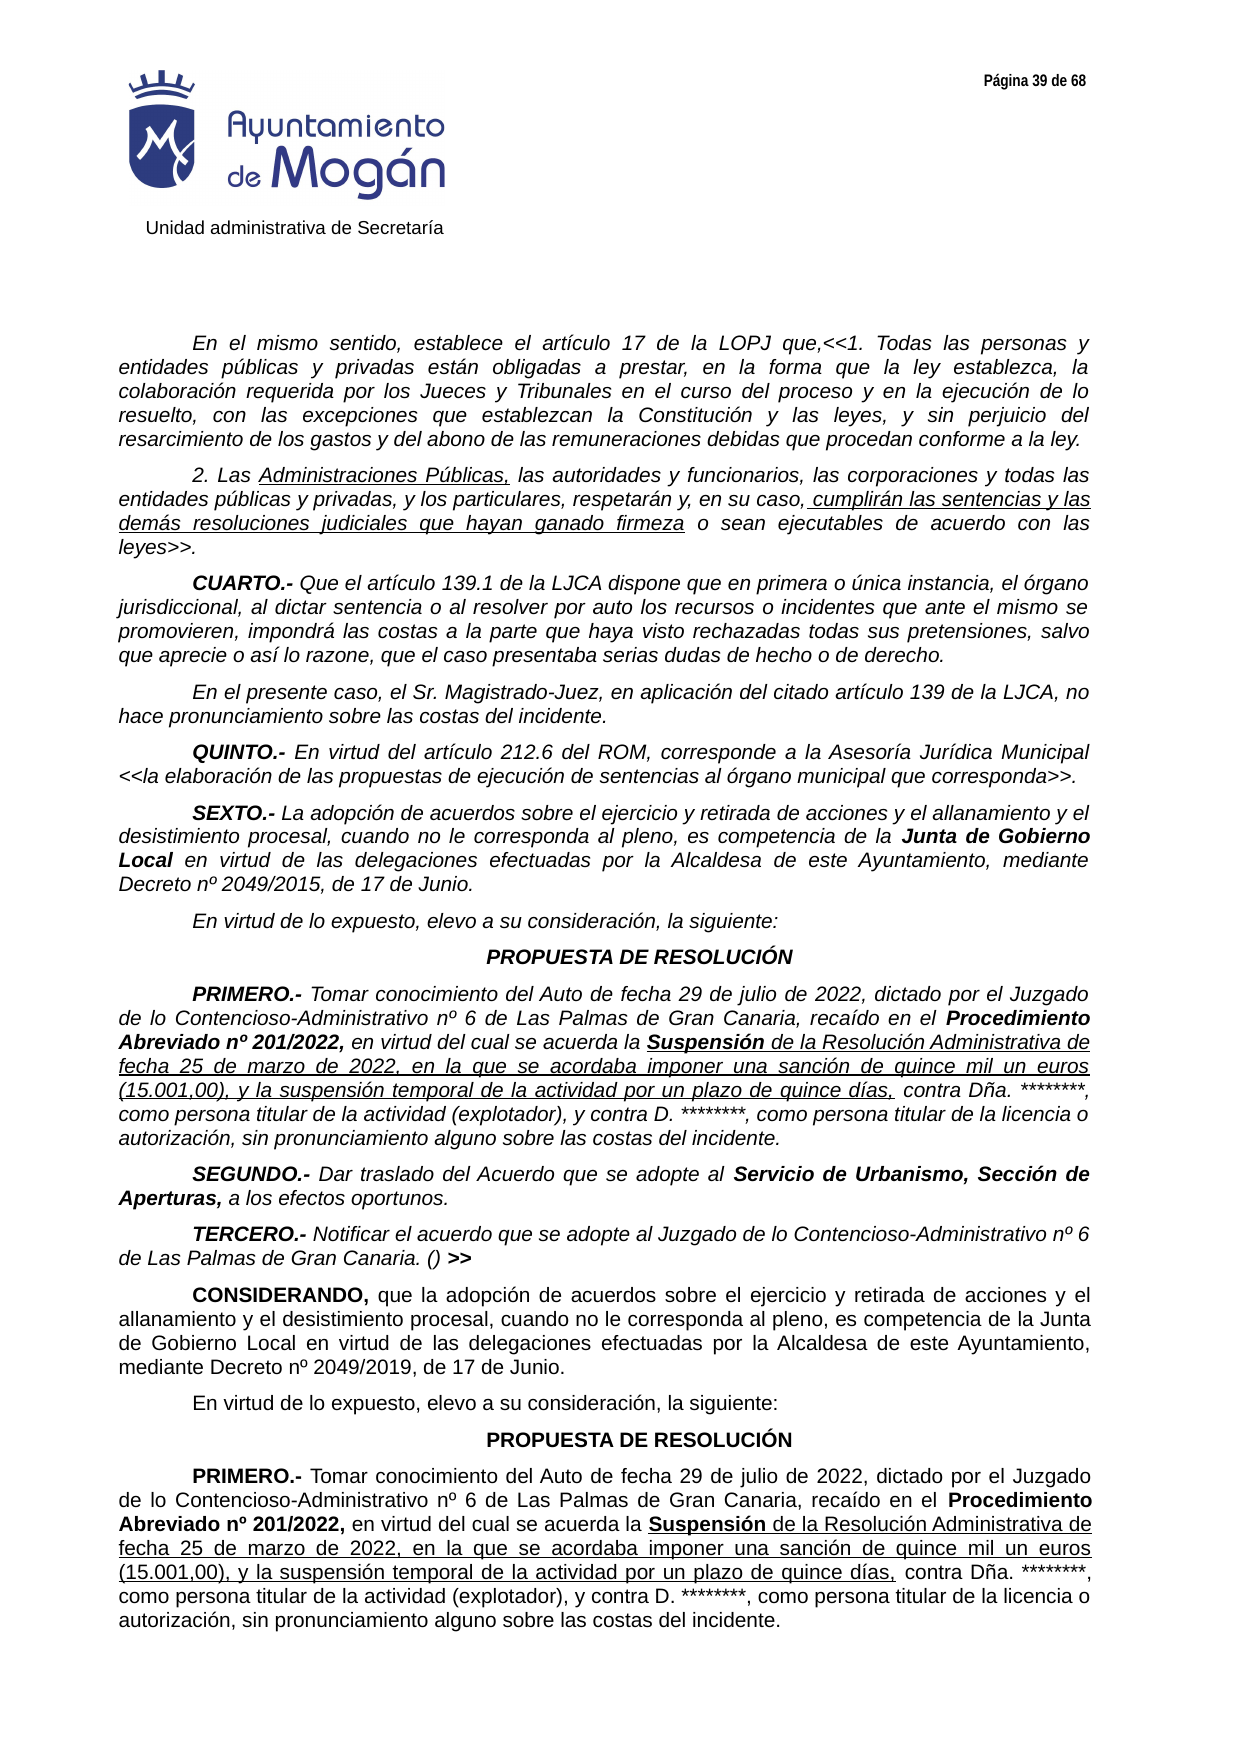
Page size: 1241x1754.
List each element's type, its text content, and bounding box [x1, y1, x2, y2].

text PRIMERO.- Tomar conocimiento del Auto de fecha 29 de julio de 2022, dictado por el Juzgado de lo Contencioso-Administrativo nº 6 de Las Palmas de Gran Canaria, recaído en el Procedimiento Abreviado nº 201/2022, en virtud del cual se acuerda la Suspensión de la Resolución Administrativa de fecha 25 de marzo de 2022, en la que se acordaba imponer una sanción de quince mil un euros [118, 1464, 1092, 1557]
text En virtud de lo expuesto, elevo a su consideración, la siguiente: [118, 1391, 1092, 1415]
text PROPUESTA DE RESOLUCIÓN [118, 1427, 1092, 1451]
text TERCERO.- Notificar el acuerdo que se adopte al Juzgado de lo Contencioso-Administrativo nº 6 de Las Palmas de Gran Canaria. () >> [118, 1222, 1092, 1270]
text QUINTO.- En virtud del artículo 212.6 del ROM, corresponde a la Asesoría Jurídica Municipal <<la elaboración de las propuestas de ejecución de sentencias al órgano municipal que corresponda>>. [118, 740, 1092, 788]
text PROPUESTA DE RESOLUCIÓN [118, 945, 1092, 969]
text En el mismo sentido, establece el artículo 17 de la LOPJ que,<<1. Todas las personas y entidades públicas y privadas están obligadas a prestar, en la forma que la ley establezca, la colaboración requerida por los Jueces y Tribunales en el curso del proceso y en la ejecución de lo resuelto, con las excepciones que establezcan la Constitución y las leyes, y sin perjuicio del resarcimiento de los gastos y del abono de las remuneraciones debidas que procedan conforme a la ley. [118, 331, 1092, 450]
text 2. Las Administraciones Públicas, las autoridades y funcionarios, las corporaciones y todas las entidades públicas y privadas, y los particulares, respetarán y, en su caso, cumplirán las sentencias y las demás resoluciones judiciales que hayan ganado firmeza o sean ejecutables de acuerdo con las leyes>>. [118, 463, 1092, 559]
text En virtud de lo expuesto, elevo a su consideración, la siguiente: [118, 909, 1092, 933]
picture [128, 70, 445, 206]
text (15.001,00), y la suspensión temporal de la actividad por un plazo de quince días, contra Dña. ********, como persona titular de la actividad (explotador), y contra D. ********, como persona titular de la licencia o autorización, sin pronunciamiento alguno sobre las costas del incidente. [118, 1558, 1092, 1632]
text CONSIDERANDO, que la adopción de acuerdos sobre el ejercicio y retirada de acciones y el allanamiento y el desistimiento procesal, cuando no le corresponda al pleno, es competencia de la Junta de Gobierno Local en virtud de las delegaciones efectuadas por la Alcaldesa de este Ayuntamiento, mediante Decreto nº 2049/2019, de 17 de Junio. [118, 1283, 1092, 1378]
text En el presente caso, el Sr. Magistrado-Juez, en aplicación del citado artículo 139 de la LJCA, no hace pronunciamiento sobre las costas del incidente. [118, 679, 1092, 727]
text SEGUNDO.- Dar traslado del Acuerdo que se adopte al Servicio de Urbanismo, Sección de Aperturas, a los efectos oportunos. [118, 1162, 1092, 1210]
text CUARTO.- Que el artículo 139.1 de la LJCA dispone que en primera o única instancia, el órgano jurisdiccional, al dictar sentencia o al resolver por auto los recursos o incidentes que ante el mismo se promovieren, impondrá las costas a la parte que haya visto rechazadas todas sus pretensiones, salvo que aprecie o así lo razone, que el caso presentaba serias dudas de hecho o de derecho. [118, 571, 1092, 667]
text PRIMERO.- Tomar conocimiento del Auto de fecha 29 de julio de 2022, dictado por el Juzgado de lo Contencioso-Administrativo nº 6 de Las Palmas de Gran Canaria, recaído en el Procedimiento Abreviado nº 201/2022, en virtud del cual se acuerda la Suspensión de la Resolución Administrativa de fecha 25 de marzo de 2022, en la que se acordaba imponer una sanción de quince mil un euros (15.001,00), y la suspensión temporal de la actividad por un plazo de quince días, contra Dña. ********, como persona titular de la actividad (explotador), y contra D. ********, como persona titular de la licencia o autorización, sin pronunciamiento alguno sobre las costas del incidente. [118, 982, 1092, 1149]
text SEXTO.- La adopción de acuerdos sobre el ejercicio y retirada de acciones y el allanamiento y el desistimiento procesal, cuando no le corresponda al pleno, es competencia de la Junta de Gobierno Local en virtud de las delegaciones efectuadas por la Alcaldesa de este Ayuntamiento, mediante Decreto nº 2049/2015, de 17 de Junio. [118, 800, 1092, 896]
